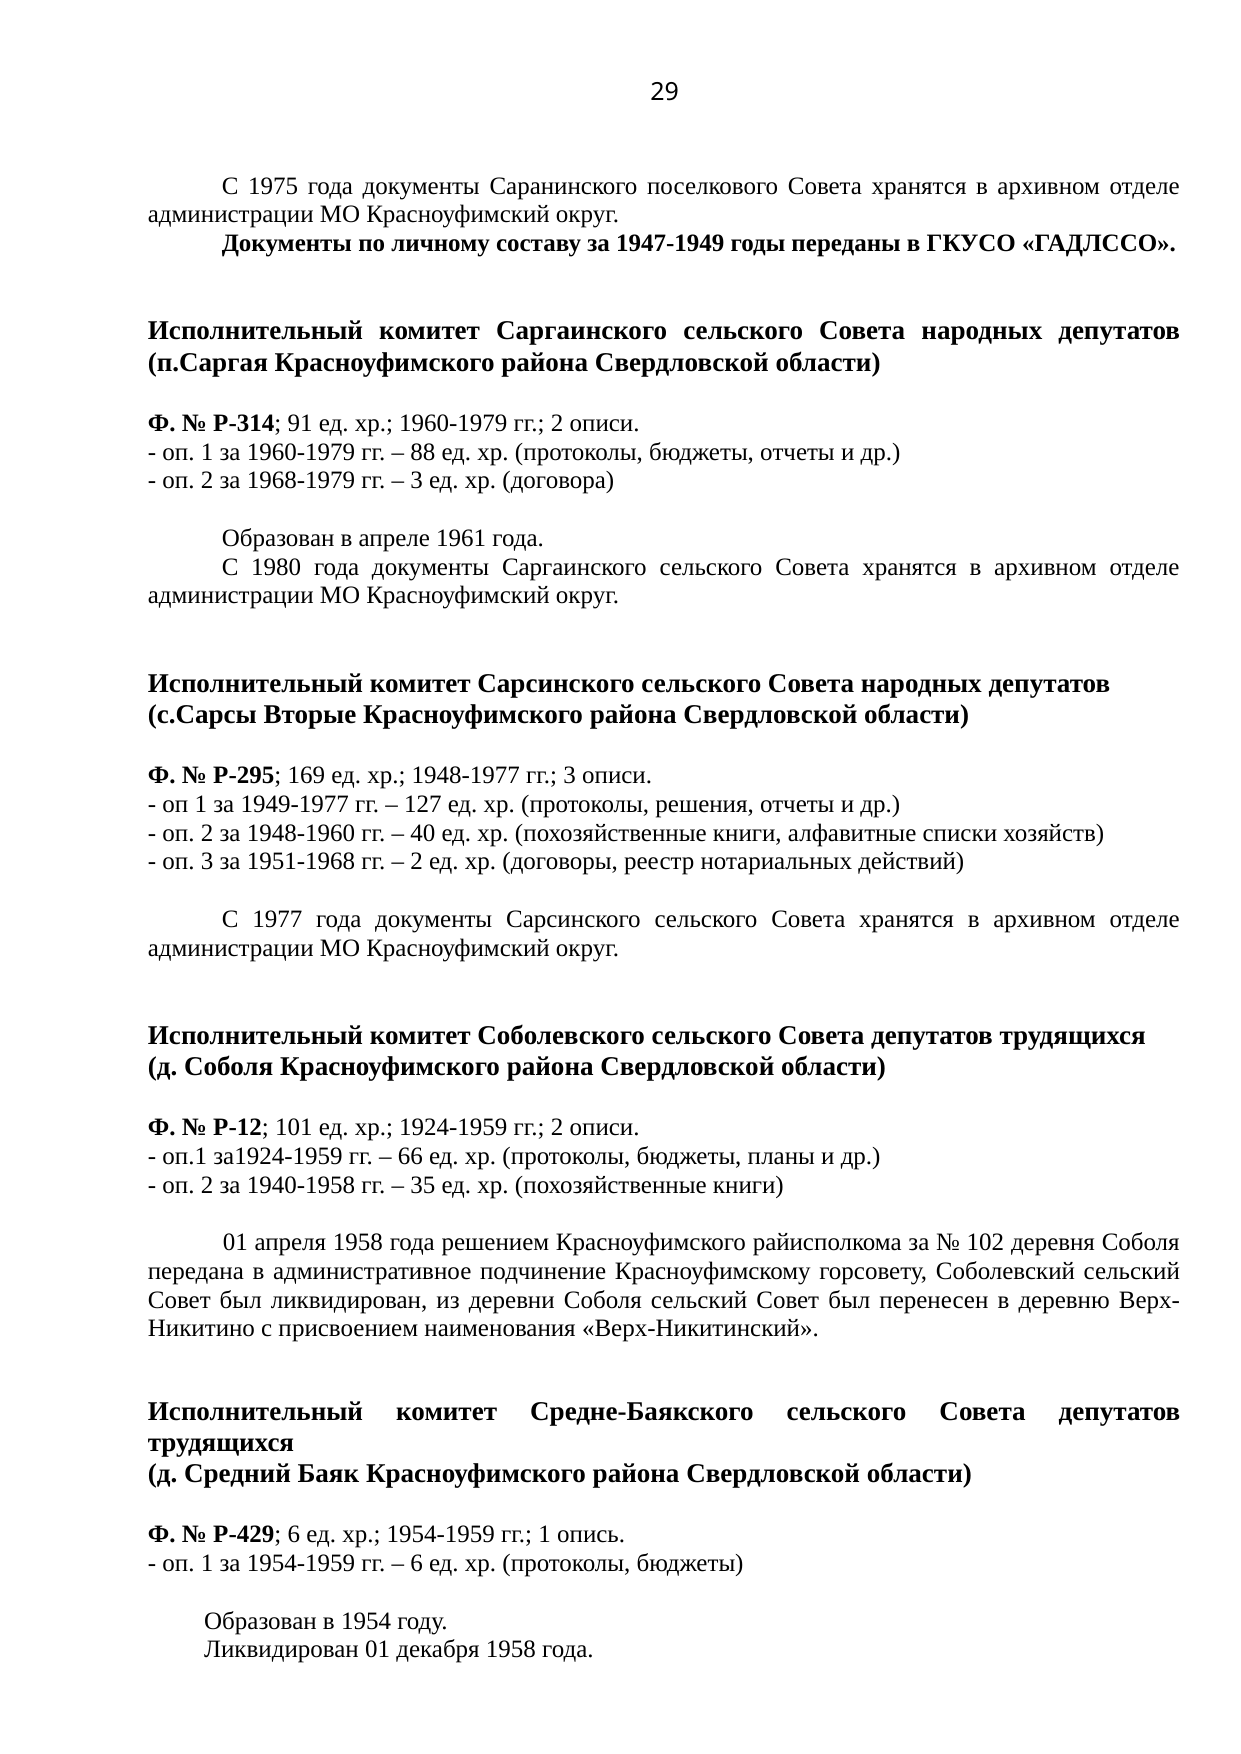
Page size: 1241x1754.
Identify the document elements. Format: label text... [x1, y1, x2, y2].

text С 1977 года документы Сарсинского сельского Совета хранятся в архивном отделе администрации МО Красноуфимский округ. [148, 904, 1181, 961]
text - оп. 2 за 1948-1960 гг. – 40 ед. хр. (похозяйственные книги, алфавитные списки хозяйств) [148, 818, 1181, 846]
text Исполнительный комитет Саргаинского сельского Совета народных депутатов (п.Саргая Красноуфимского района Свердловской области) [148, 314, 1181, 377]
text - оп. 2 за 1940-1958 гг. – 35 ед. хр. (похозяйственные книги) [148, 1170, 1181, 1198]
text Документы по личному составу за 1947-1949 годы переданы в ГКУСО «ГАДЛССО». [148, 228, 1181, 257]
text Ф. № Р-295; 169 ед. хр.; 1948-1977 гг.; 3 описи. [148, 760, 1181, 789]
text Образован в апреле 1961 года. [148, 523, 1181, 552]
text - оп.1 за1924-1959 гг. – 66 ед. хр. (протоколы, бюджеты, планы и др.) [148, 1141, 1181, 1170]
text С 1975 года документы Саранинского поселкового Совета хранятся в архивном отделе администрации МО Красноуфимский округ. [148, 171, 1181, 228]
text - оп. 2 за 1968-1979 гг. – 3 ед. хр. (договора) [148, 465, 1181, 494]
text Ф. № Р-429; 6 ед. хр.; 1954-1959 гг.; 1 опись. [148, 1519, 1181, 1548]
text С 1980 года документы Саргаинского сельского Совета хранятся в архивном отделе администрации МО Красноуфимский округ. [148, 552, 1181, 609]
text Исполнительный комитет Соболевского сельского Совета депутатов трудящихся (д. Соболя Красноуфимского района Свердловской области) [148, 1019, 1181, 1081]
text Исполнительный комитет Сарсинского сельского Совета народных депутатов (с.Сарсы Вторые Красноуфимского района Свердловской области) [148, 667, 1181, 729]
text Ликвидирован 01 декабря 1958 года. [148, 1634, 1181, 1663]
text Исполнительный комитет Средне-Баякского сельского Совета депутатов трудящихся [148, 1395, 1181, 1457]
text - оп. 1 за 1954-1959 гг. – 6 ед. хр. (протоколы, бюджеты) [148, 1548, 1181, 1577]
text Ф. № Р-12; 101 ед. хр.; 1924-1959 гг.; 2 описи. [148, 1112, 1181, 1141]
text Образован в 1954 году. [148, 1606, 1181, 1634]
text Ф. № Р-314; 91 ед. хр.; 1960-1979 гг.; 2 описи. [148, 408, 1181, 437]
text - оп. 3 за 1951-1968 гг. – 2 ед. хр. (договоры, реестр нотариальных действий) [148, 846, 1181, 875]
text 01 апреля 1958 года решением Красноуфимского райисполкома за № 102 деревня Соболя передана в административное подчинение Красноуфимскому горсовету, Соболевский сельский Совет был ликвидирован, из деревни Соболя сельский Совет был перенесен в деревню Верх-Никитино с присвоением наименования «Верх-Никитинский». [148, 1227, 1181, 1342]
text - оп. 1 за 1960-1979 гг. – 88 ед. хр. (протоколы, бюджеты, отчеты и др.) [148, 437, 1181, 465]
text (д. Средний Баяк Красноуфимского района Свердловской области) [148, 1457, 1181, 1488]
text - оп 1 за 1949-1977 гг. – 127 ед. хр. (протоколы, решения, отчеты и др.) [148, 789, 1181, 818]
